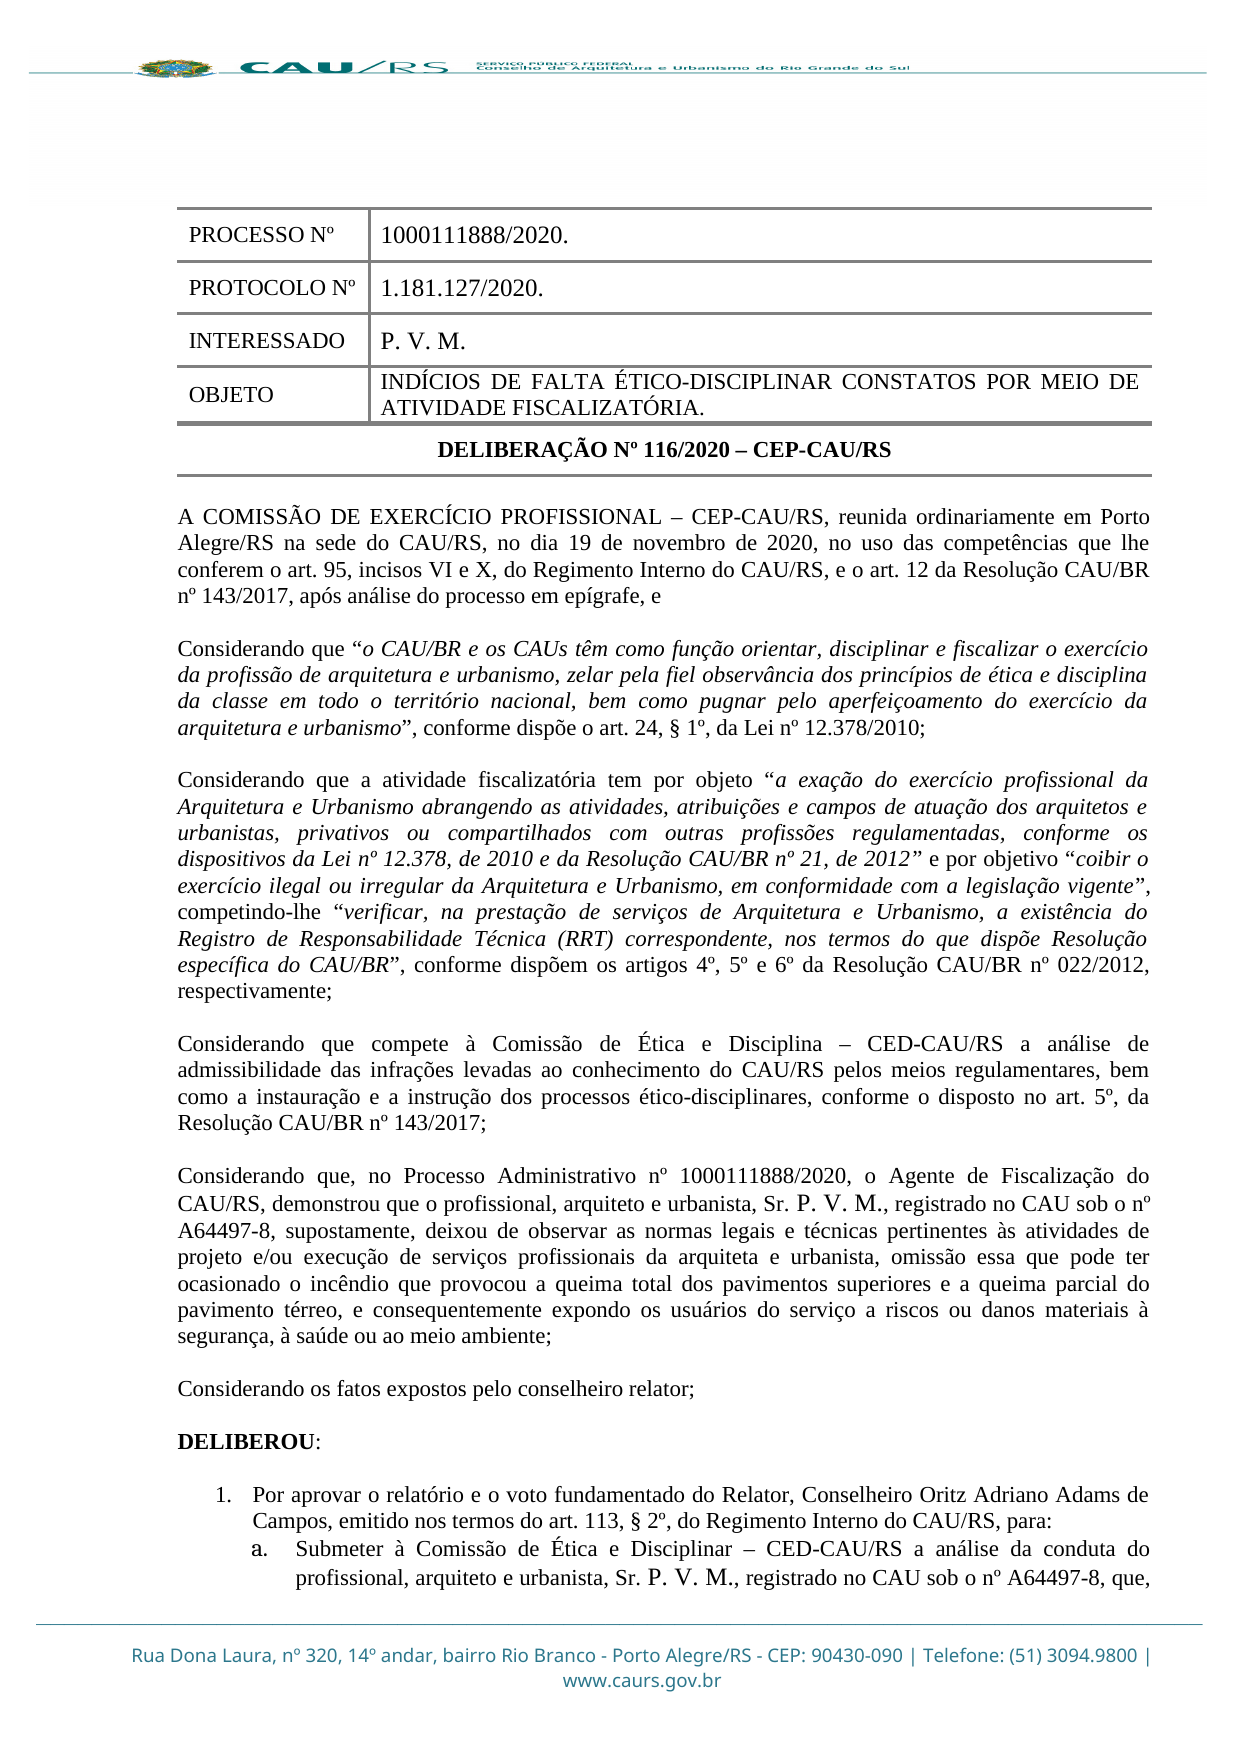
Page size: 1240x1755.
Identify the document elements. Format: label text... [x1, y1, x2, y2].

text Considerando que a atividade fiscalizatória tem por objeto “a exação do exercício profissional da Arquitetura e Urbanismo abrangendo as atividades, atribuições e campos de atuação dos arquitetos e urbanistas, privativos ou compartilhados com outras profissões regulamentadas, conforme os dispositivos da Lei nº 12.378, de 2010 e da Resolução CAU/BR nº 21, de 2012” e por objetivo “coibir o exercício ilegal ou irregular da Arquitetura e Urbanismo, em conformidade com a legislação vigente”, competindo-lhe “verificar, na prestação de serviços de Arquitetura e Urbanismo, a existência do Registro de Responsabilidade Técnica (RRT) correspondente, nos termos do que dispõe Resolução específica do CAU/BR”, conforme dispõem os artigos 4º, 5º e 6º da Resolução CAU/BR nº 022/2012, respectivamente; [177, 766, 1151, 1004]
table_cell INTERESSADO [177, 315, 368, 365]
text Considerando que “o CAU/BR e os CAUs têm como função orientar, disciplinar e fiscalizar o exercício da profissão de arquitetura e urbanismo, zelar pela fiel observância dos princípios de ética e disciplina da classe em todo o território nacional, bem como pugnar pelo aperfeiçoamento do exercício da arquitetura e urbanismo”, conforme dispõe o art. 24, § 1º, da Lei nº 12.378/2010; [177, 635, 1151, 740]
table_cell INDÍCIOS DE FALTA ÉTICO-DISCIPLINAR CONSTATOS POR MEIO DE ATIVIDADE FISCALIZATÓRIA. [371, 368, 1152, 421]
table_cell 1.181.127/2020. [371, 263, 1152, 312]
table_header PROCESSO Nº [177, 210, 368, 259]
text Considerando os fatos expostos pelo conselheiro relator; [177, 1375, 1151, 1401]
text Considerando que, no Processo Administrativo nº 1000111888/2020, o Agente de Fiscalização do CAU/RS, demonstrou que o profissional, arquiteto e urbanista, Sr. P. V. M., registrado no CAU sob o nº A64497-8, supostamente, deixou de observar as normas legais e técnicas pertinentes às atividades de projeto e/ou execução de serviços profissionais da arquiteta e urbanista, omissão essa que pode ter ocasionado o incêndio que provocou a queima total dos pavimentos superiores e a queima parcial do pavimento térreo, e consequentemente expondo os usuários do serviço a riscos ou danos materiais à segurança, à saúde ou ao meio ambiente; [177, 1162, 1151, 1349]
table_cell P. V. M. [371, 315, 1152, 365]
text DELIBEROU: [177, 1428, 1151, 1454]
text Considerando que compete à Comissão de Ética e Disciplina – CED-CAU/RS a análise de admissibilidade das infrações levadas ao conhecimento do CAU/RS pelos meios regulamentares, bem como a instauração e a instrução dos processos ético-disciplinares, conforme o disposto no art. 5º, da Resolução CAU/BR nº 143/2017; [177, 1030, 1151, 1135]
table_cell PROTOCOLO Nº [177, 263, 368, 312]
table_cell DELIBERAÇÃO Nº 116/2020 – CEP-CAU/RS [177, 426, 1152, 473]
text A COMISSÃO DE EXERCÍCIO PROFISSIONAL – CEP-CAU/RS, reunida ordinariamente em Porto Alegre/RS na sede do CAU/RS, no dia 19 de novembro de 2020, no uso das competências que lhe conferem o art. 95, incisos VI e X, do Regimento Interno do CAU/RS, e o art. 12 da Resolução CAU/BR nº 143/2017, após análise do processo em epígrafe, e [177, 503, 1151, 608]
list Por aprovar o relatório e o voto fundamentado do Relator, Conselheiro Oritz Adriano Adams de Campos, emitido nos termos do art. 113, § 2º, do Regimento Interno do CAU/RS, para: [215, 1481, 1151, 1533]
list Submeter à Comissão de Ética e Disciplinar – CED-CAU/RS a análise da conduta do profissional, arquiteto e urbanista, Sr. P. V. M., registrado no CAU sob o nº A64497-8, que, [251, 1534, 1151, 1591]
table_cell OBJETO [177, 368, 368, 421]
table_header 1000111888/2020. [371, 210, 1152, 259]
